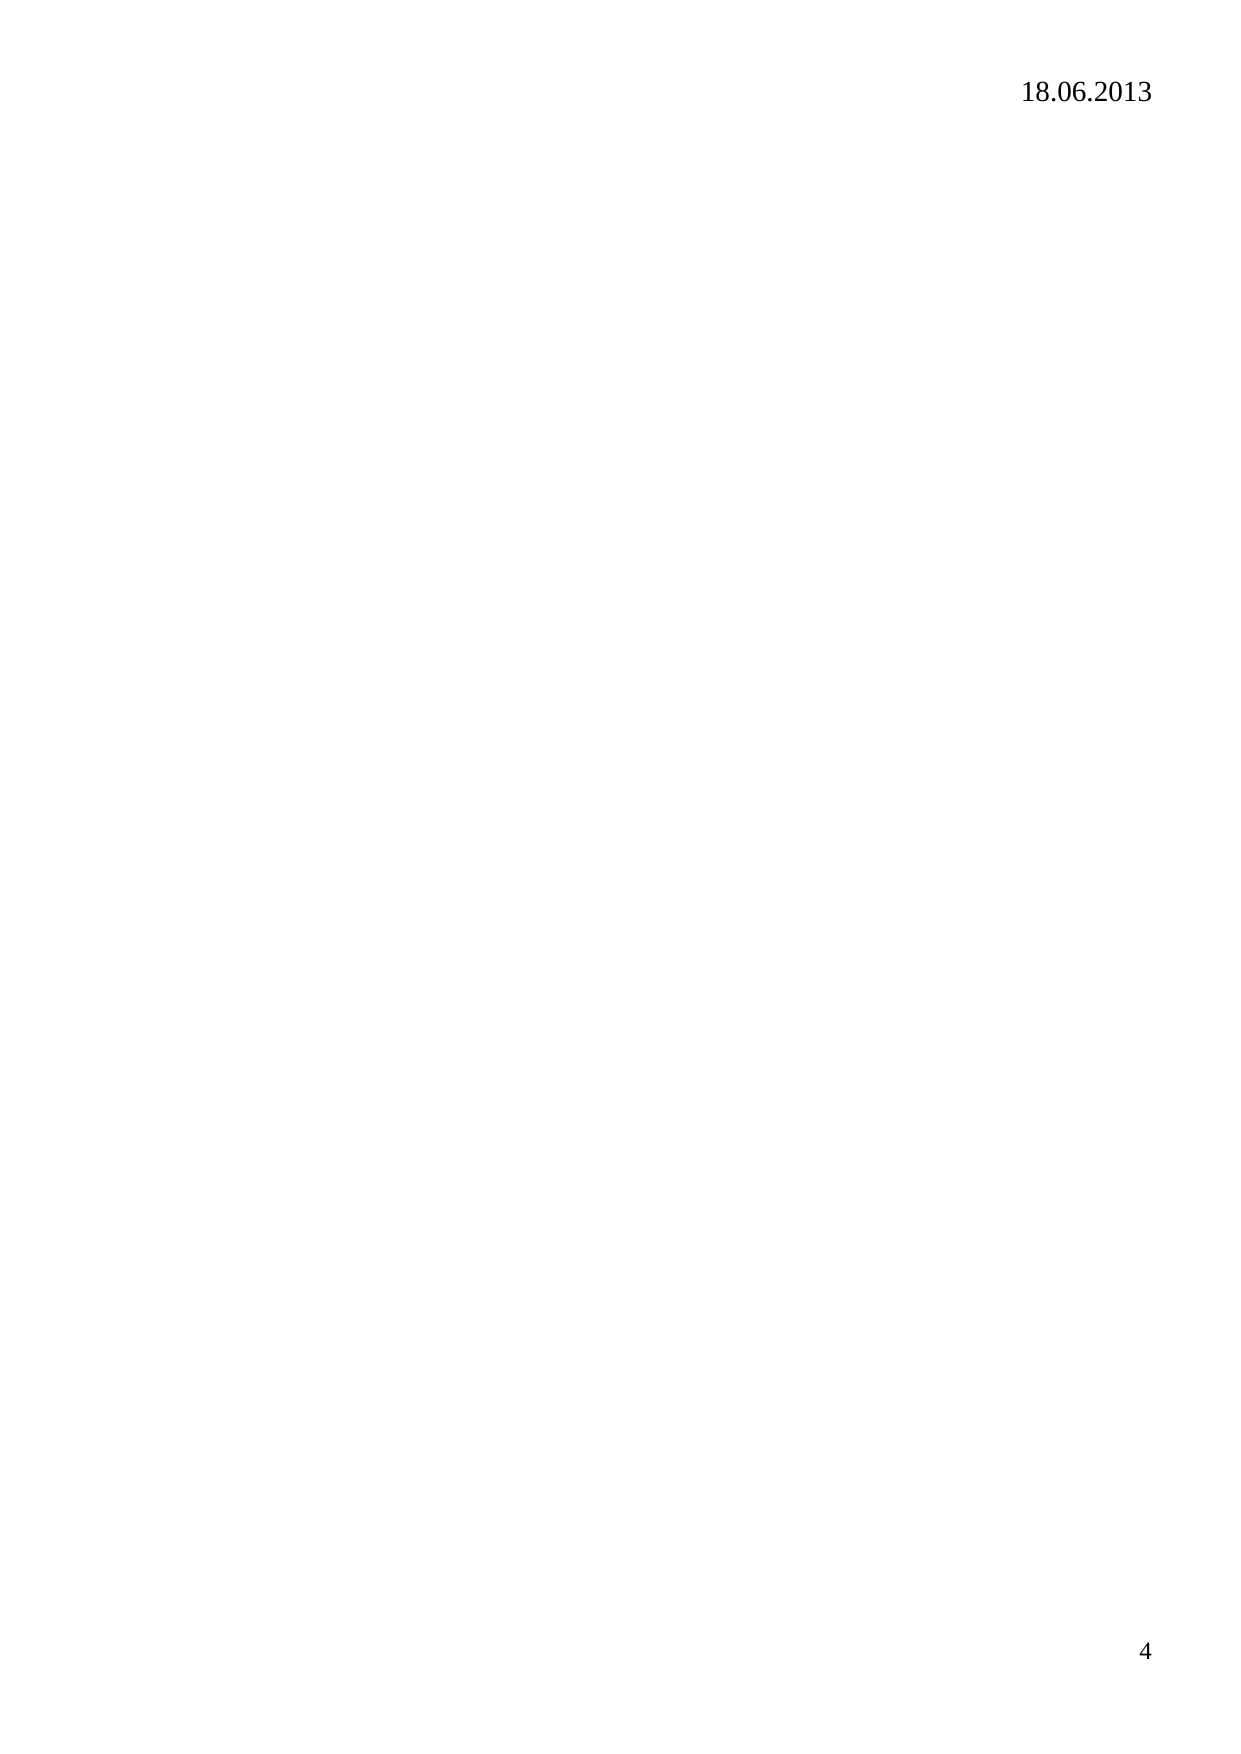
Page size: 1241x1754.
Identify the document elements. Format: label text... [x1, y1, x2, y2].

text 18.06.2013 [177, 74, 1152, 107]
